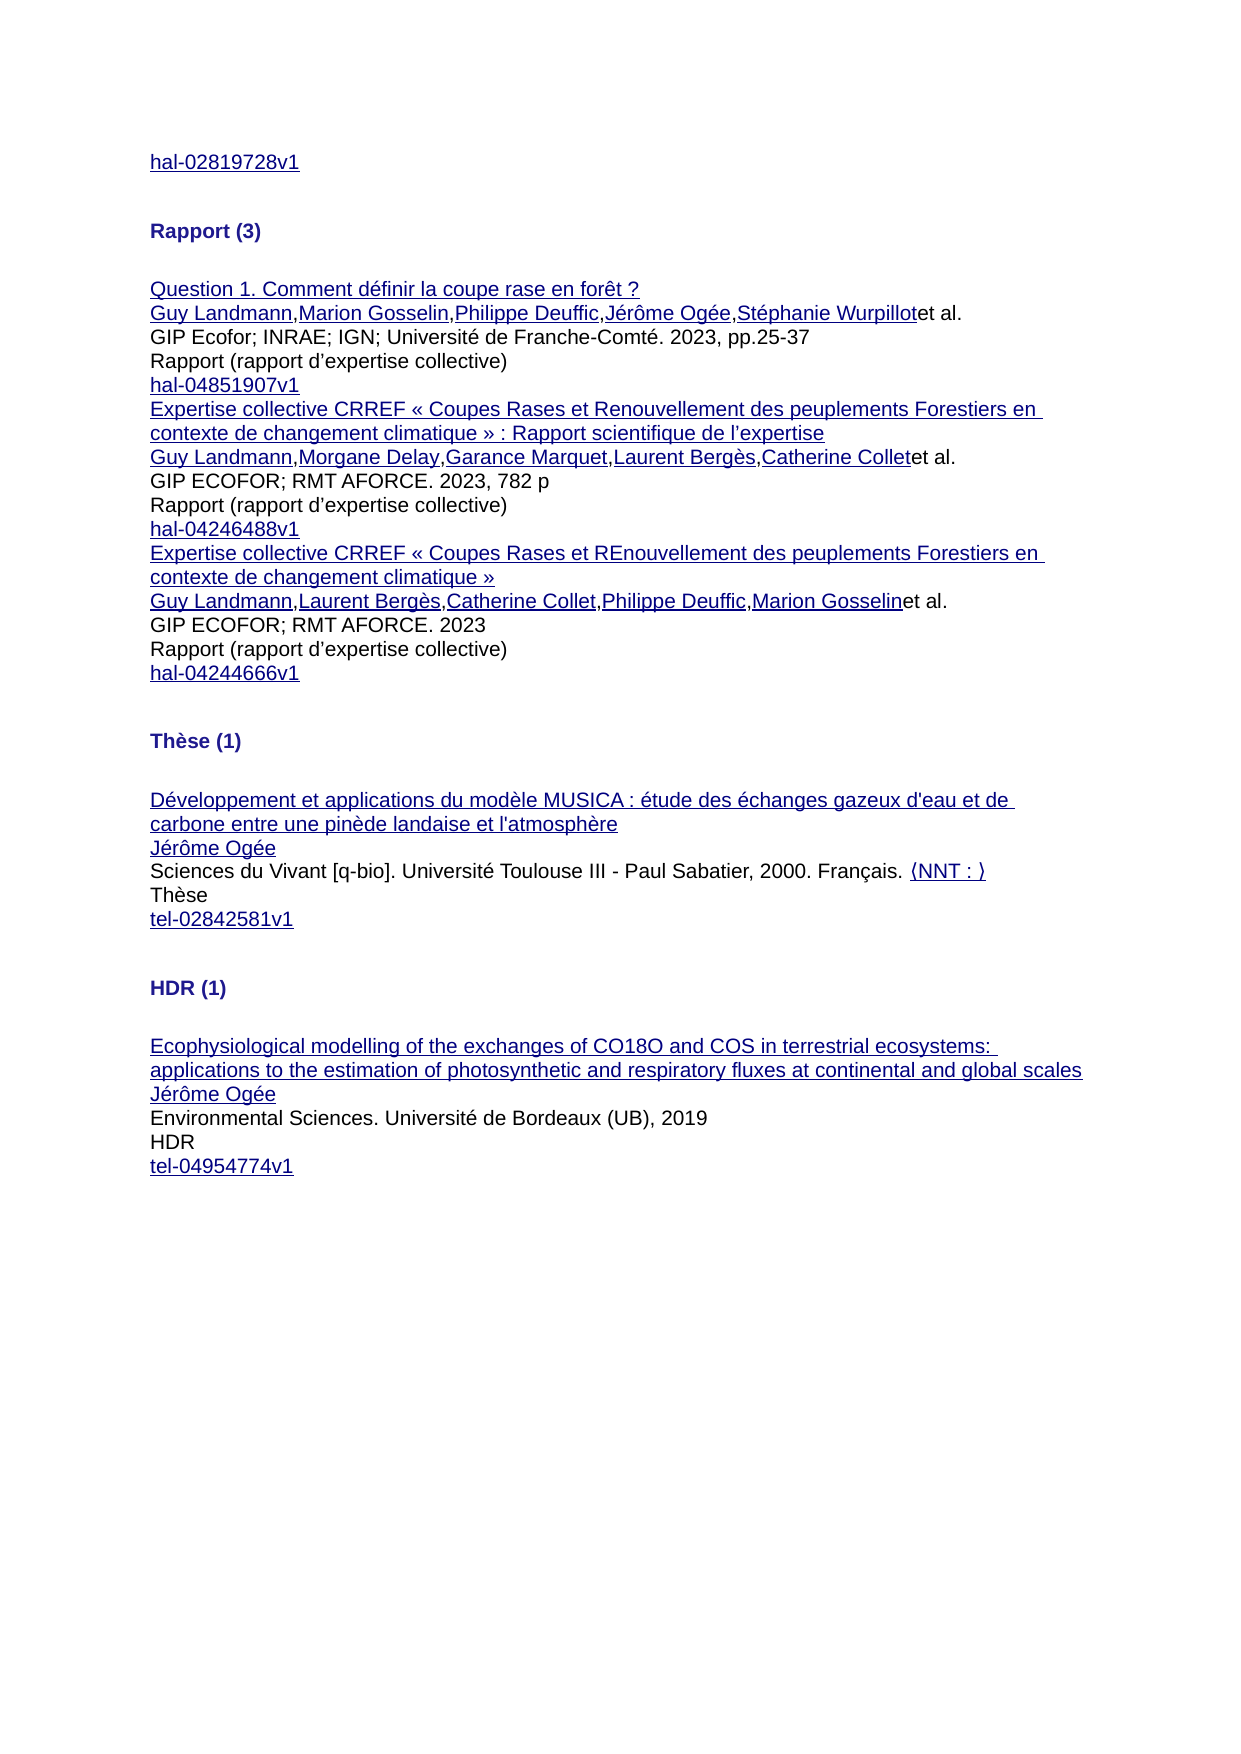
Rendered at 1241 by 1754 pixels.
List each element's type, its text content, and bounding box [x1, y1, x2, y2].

table_header Question 1. Comment définir la coupe rase en forêt ? Guy Landmann,Marion Gosselin,Philippe Deuffic,Jérôme Ogée,Stéphanie Wurpillotet al. GIP Ecofor; INRAE; IGN; Université de Franche-Comté. 2023, pp.25-37 Rapport (rapport d’expertise collective) hal-04851907v1 [150, 277, 1090, 397]
subtitle Rapport (3) [150, 219, 1090, 243]
table_cell Expertise collective CRREF « Coupes Rases et Renouvellement des peuplements Forestiers en contexte de changement climatique » : Rapport scientifique de l’expertise Guy Landmann,Morgane Delay,Garance Marquet,Laurent Bergès,Catherine Colletet al. GIP ECOFOR; RMT AFORCE. 2023, 782 p Rapport (rapport d’expertise collective) hal-04246488v1 [150, 397, 1090, 541]
table_cell hal-02819728v1 [150, 150, 1090, 174]
table_header Développement et applications du modèle MUSICA : étude des échanges gazeux d'eau et de carbone entre une pinède landaise et l'atmosphère Jérôme Ogée Sciences du Vivant [q-bio]. Université Toulouse III - Paul Sabatier, 2000. Français. ⟨NNT : ⟩ Thèse tel-02842581v1 [150, 788, 1090, 931]
subtitle Thèse (1) [150, 729, 1090, 753]
table_cell Expertise collective CRREF « Coupes Rases et REnouvellement des peuplements Forestiers en contexte de changement climatique » Guy Landmann,Laurent Bergès,Catherine Collet,Philippe Deuffic,Marion Gosselinet al. GIP ECOFOR; RMT AFORCE. 2023 Rapport (rapport d’expertise collective) hal-04244666v1 [150, 541, 1090, 684]
subtitle HDR (1) [150, 976, 1090, 1000]
table_header Ecophysiological modelling of the exchanges of CO18O and COS in terrestrial ecosystems: applications to the estimation of photosynthetic and respiratory fluxes at continental and global scales Jérôme Ogée Environmental Sciences. Université de Bordeaux (UB), 2019 HDR tel-04954774v1 [150, 1034, 1090, 1178]
